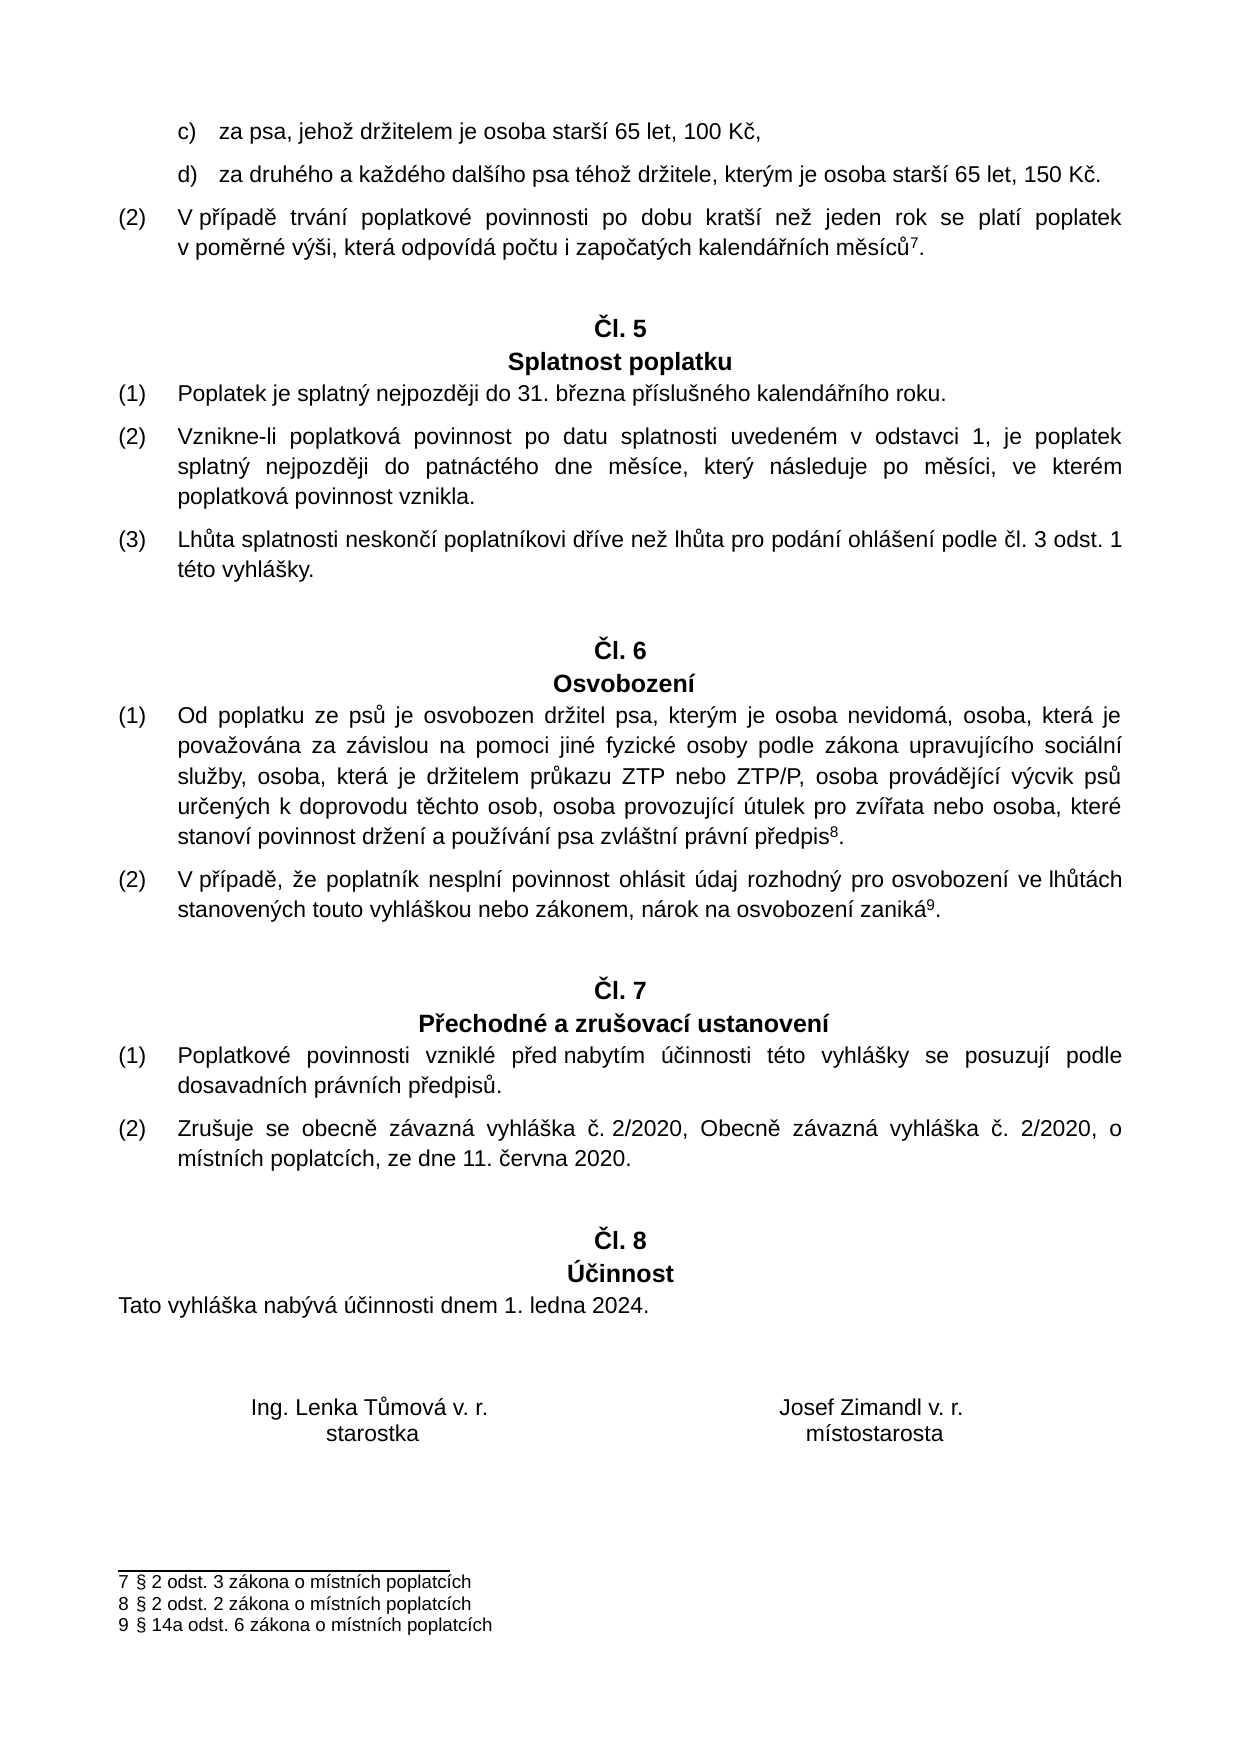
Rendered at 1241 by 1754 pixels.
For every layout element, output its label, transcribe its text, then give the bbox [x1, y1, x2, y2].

list V případě trvání poplatkové povinnosti po dobu kratší než jeden rok se platí poplatek v poměrné výši, která odpovídá počtu i započatých kalendářních měsíců. [118, 203, 1122, 260]
subtitle Čl. 7 Přechodné a zrušovací ustanovení [118, 976, 1122, 1038]
subtitle Čl. 8 Účinnost [118, 1226, 1122, 1287]
list Poplatkové povinnosti vzniklé před nabytím účinnosti této vyhlášky se posuzují podle dosavadních právních předpisů. [118, 1042, 1122, 1099]
list Lhůta splatnosti neskončí poplatníkovi dříve než lhůta pro podání ohlášení podle čl. 3 odst. 1 této vyhlášky. [118, 526, 1122, 582]
list V případě, že poplatník nesplní povinnost ohlásit údaj rozhodný pro osvobození ve lhůtách stanovených touto vyhláškou nebo zákonem, nárok na osvobození zaniká. [118, 866, 1122, 922]
list § 2 odst. 2 zákona o místních poplatcích [118, 1592, 1122, 1614]
list za psa, jehož držitelem je osoba starší 65 let, 100 Kč, [177, 118, 1122, 144]
list Vznikne-li poplatková povinnost po datu splatnosti uvedeném v odstavci 1, je poplatek splatný nejpozději do patnáctého dne měsíce, který následuje po měsíci, ve kterém poplatková povinnost vznikla. [118, 423, 1122, 509]
list § 14a odst. 6 zákona o místních poplatcích [118, 1614, 1122, 1635]
list Zrušuje se obecně závazná vyhláška č. 2/2020, Obecně závazná vyhláška č. 2/2020, o místních poplatcích, ze dne 11. června 2020. [118, 1115, 1122, 1172]
table_header Ing. Lenka Tůmová v. r. starostka [118, 1334, 620, 1452]
table_header Josef Zimandl v. r. místostarosta [620, 1334, 1122, 1452]
list za druhého a každého dalšího psa téhož držitele, kterým je osoba starší 65 let, 150 Kč. [177, 161, 1122, 187]
list Poplatek je splatný nejpozději do 31. března příslušného kalendářního roku. [118, 380, 1122, 406]
list § 2 odst. 3 zákona o místních poplatcích [118, 1571, 1122, 1592]
text Tato vyhláška nabývá účinnosti dnem 1. ledna 2024. [118, 1292, 1122, 1318]
subtitle Čl. 6 Osvobození [118, 636, 1122, 698]
list Od poplatku ze psů je osvobozen držitel psa, kterým je osoba nevidomá, osoba, která je považována za závislou na pomoci jiné fyzické osoby podle zákona upravujícího sociální služby, osoba, která je držitelem průkazu ZTP nebo ZTP/P, osoba provádějící výcvik psů určených k doprovodu těchto osob, osoba provozující útulek pro zvířata nebo osoba, které stanoví povinnost držení a používání psa zvláštní právní předpis. [118, 702, 1122, 849]
subtitle Čl. 5 Splatnost poplatku [118, 314, 1122, 376]
